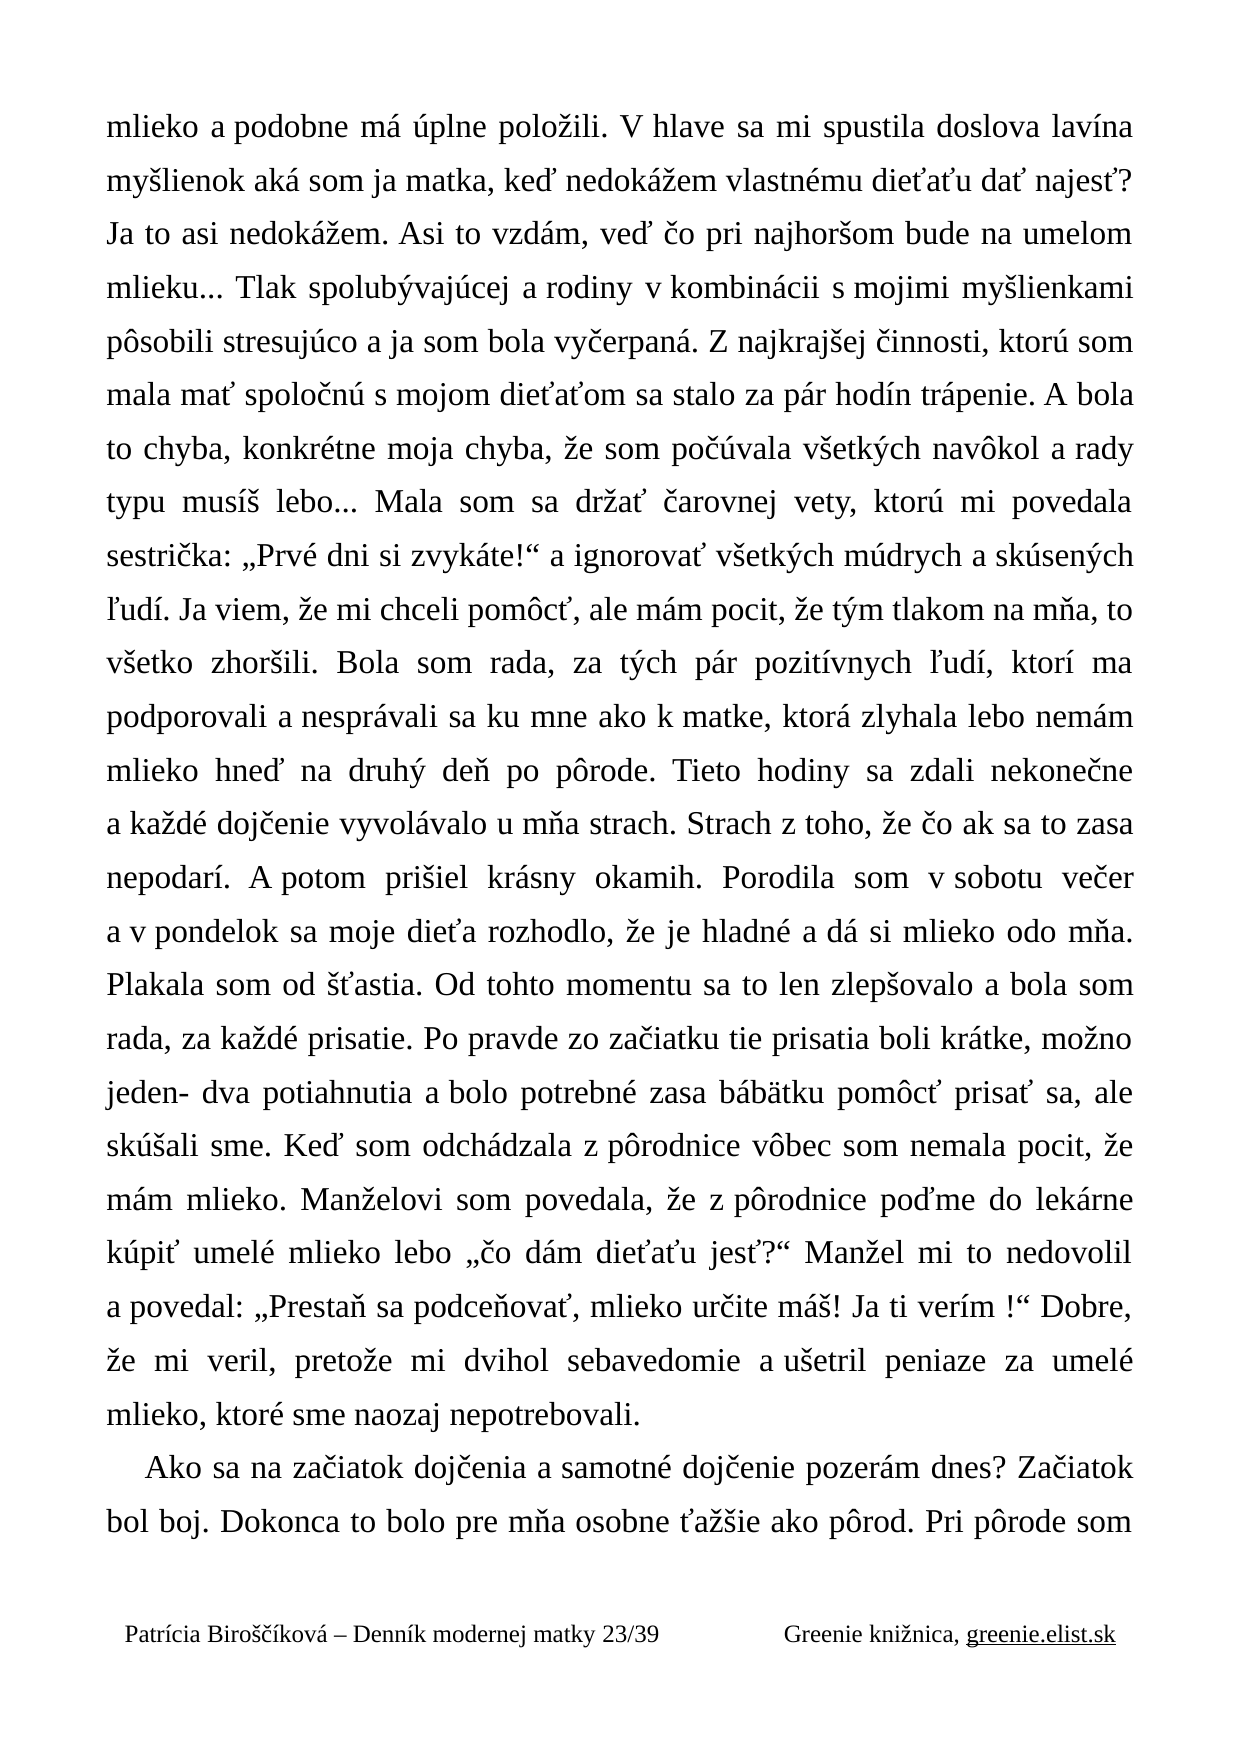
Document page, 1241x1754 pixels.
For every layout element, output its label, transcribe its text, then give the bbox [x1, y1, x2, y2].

text mlieko a podobne má úplne položili. V hlave sa mi spustila doslova lavína myšlienok aká som ja matka, keď nedokážem vlastnému dieťaťu dať najesť? Ja to asi nedokážem. Asi to vzdám, veď čo pri najhoršom bude na umelom mlieku... Tlak spolubývajúcej a rodiny v kombinácii s mojimi myšlienkami pôsobili stresujúco a ja som bola vyčerpaná. Z najkrajšej činnosti, ktorú som mala mať spoločnú s mojom dieťaťom sa stalo za pár hodín trápenie. A bola to chyba, konkrétne moja chyba, že som počúvala všetkých navôkol a rady typu musíš lebo... Mala som sa držať čarovnej vety, ktorú mi povedala sestrička: „Prvé dni si zvykáte!“ a ignorovať všetkých múdrych a skúsených ľudí. Ja viem, že mi chceli pomôcť, ale mám pocit, že tým tlakom na mňa, to všetko zhoršili. Bola som rada, za tých pár pozitívnych ľudí, ktorí ma podporovali a nesprávali sa ku mne ako k matke, ktorá zlyhala lebo nemám mlieko hneď na druhý deň po pôrode. Tieto hodiny sa zdali nekonečne a každé dojčenie vyvolávalo u mňa strach. Strach z toho, že čo ak sa to zasa nepodarí. A potom prišiel krásny okamih. Porodila som v sobotu večer a v pondelok sa moje dieťa rozhodlo, že je hladné a dá si mlieko odo mňa. Plakala som od šťastia. Od tohto momentu sa to len zlepšovalo a bola som rada, za každé prisatie. Po pravde zo začiatku tie prisatia boli krátke, možno jeden- dva potiahnutia a bolo potrebné zasa bábätku pomôcť prisať sa, ale skúšali sme. Keď som odchádzala z pôrodnice vôbec som nemala pocit, že mám mlieko. Manželovi som povedala, že z pôrodnice poďme do lekárne kúpiť umelé mlieko lebo „čo dám dieťaťu jesť?“ Manžel mi to nedovolil a povedal: „Prestaň sa podceňovať, mlieko určite máš! Ja ti verím !“ Dobre, že mi veril, pretože mi dvihol sebavedomie a ušetril peniaze za umelé mlieko, ktoré sme naozaj nepotrebovali. [106, 106, 1134, 1432]
text Ako sa na začiatok dojčenia a samotné dojčenie pozerám dnes? Začiatok bol boj. Dokonca to bolo pre mňa osobne ťažšie ako pôrod. Pri pôrode som [106, 1447, 1134, 1539]
